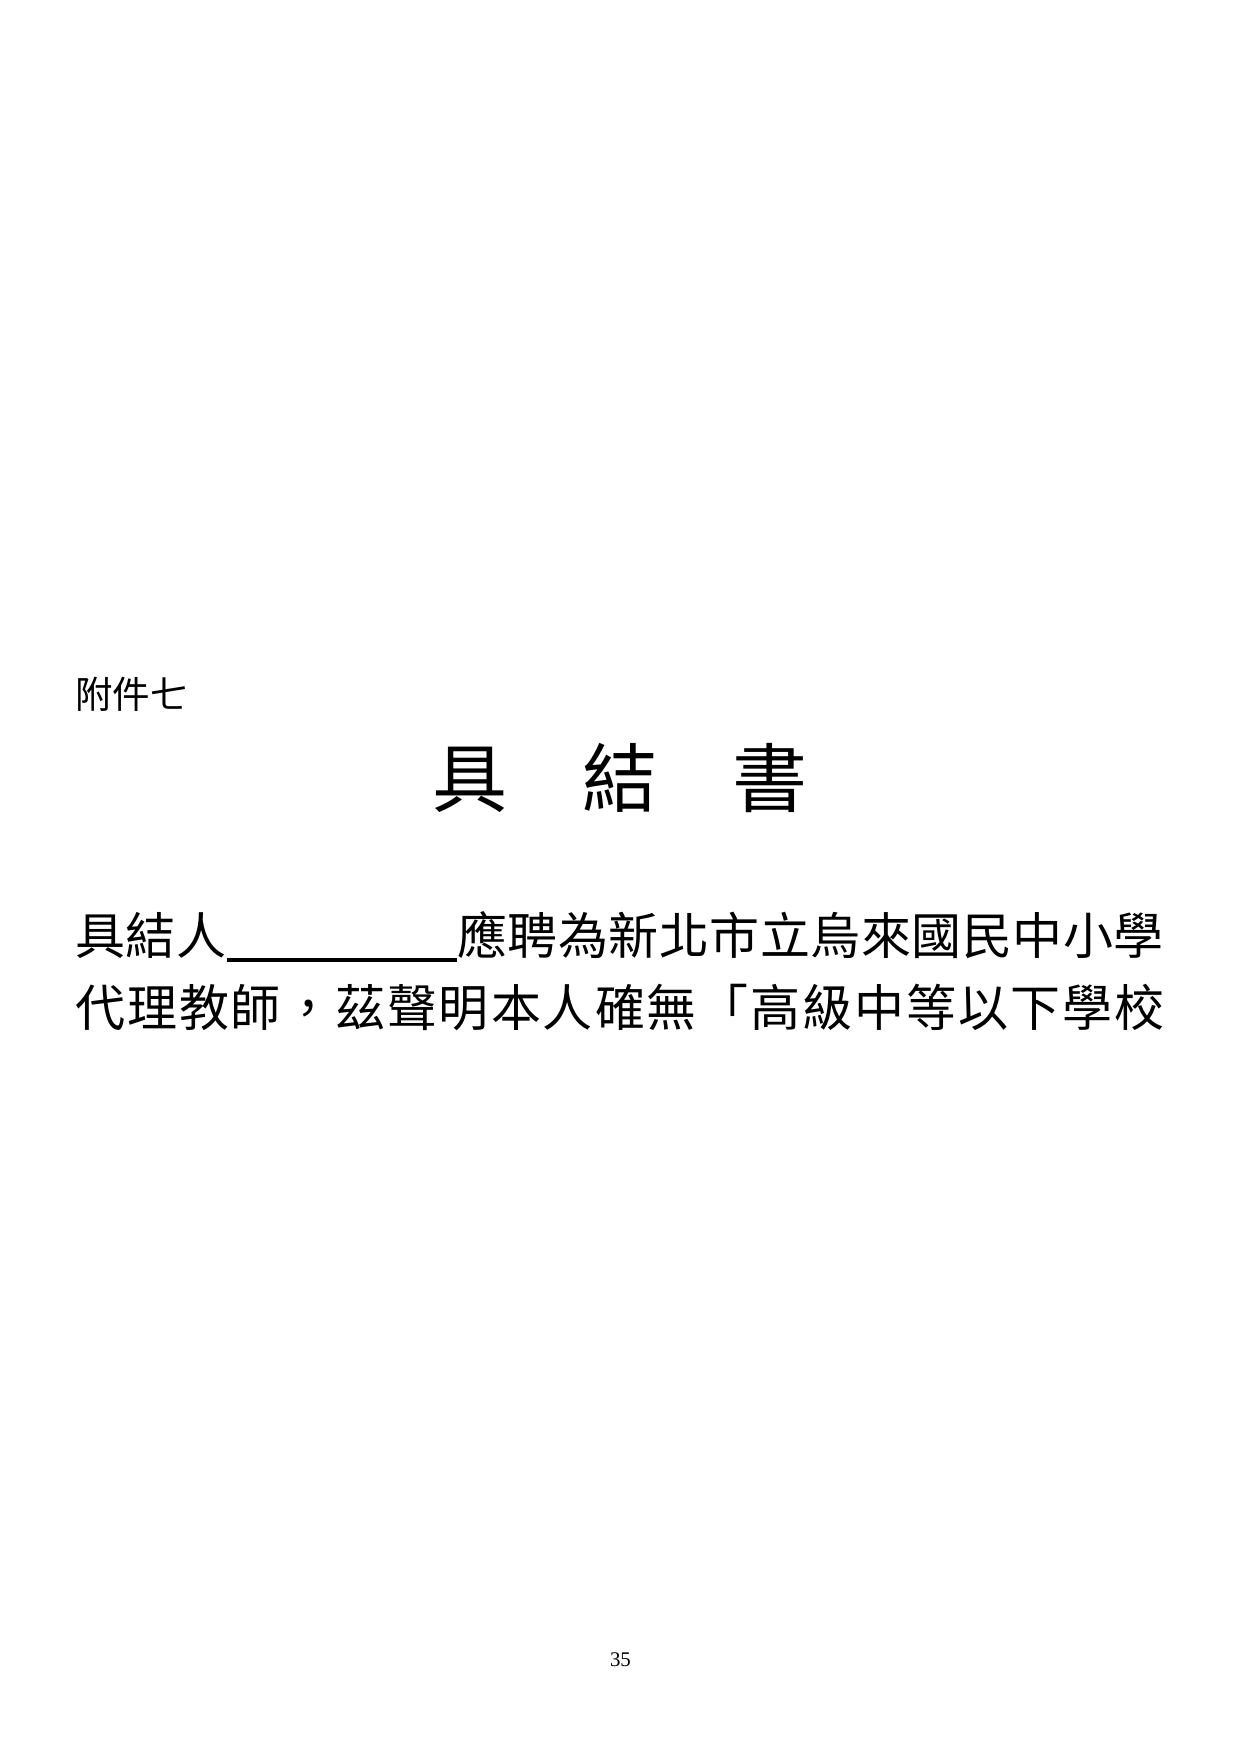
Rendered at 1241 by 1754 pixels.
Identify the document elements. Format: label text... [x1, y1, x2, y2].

text 具結人 應聘為新北市立烏來國民中小學代理教師，茲聲明本人確無「高級中等以下學校 [75, 896, 1165, 1041]
text 具 結 書 [75, 720, 1165, 828]
text 附件七 [75, 665, 1165, 720]
